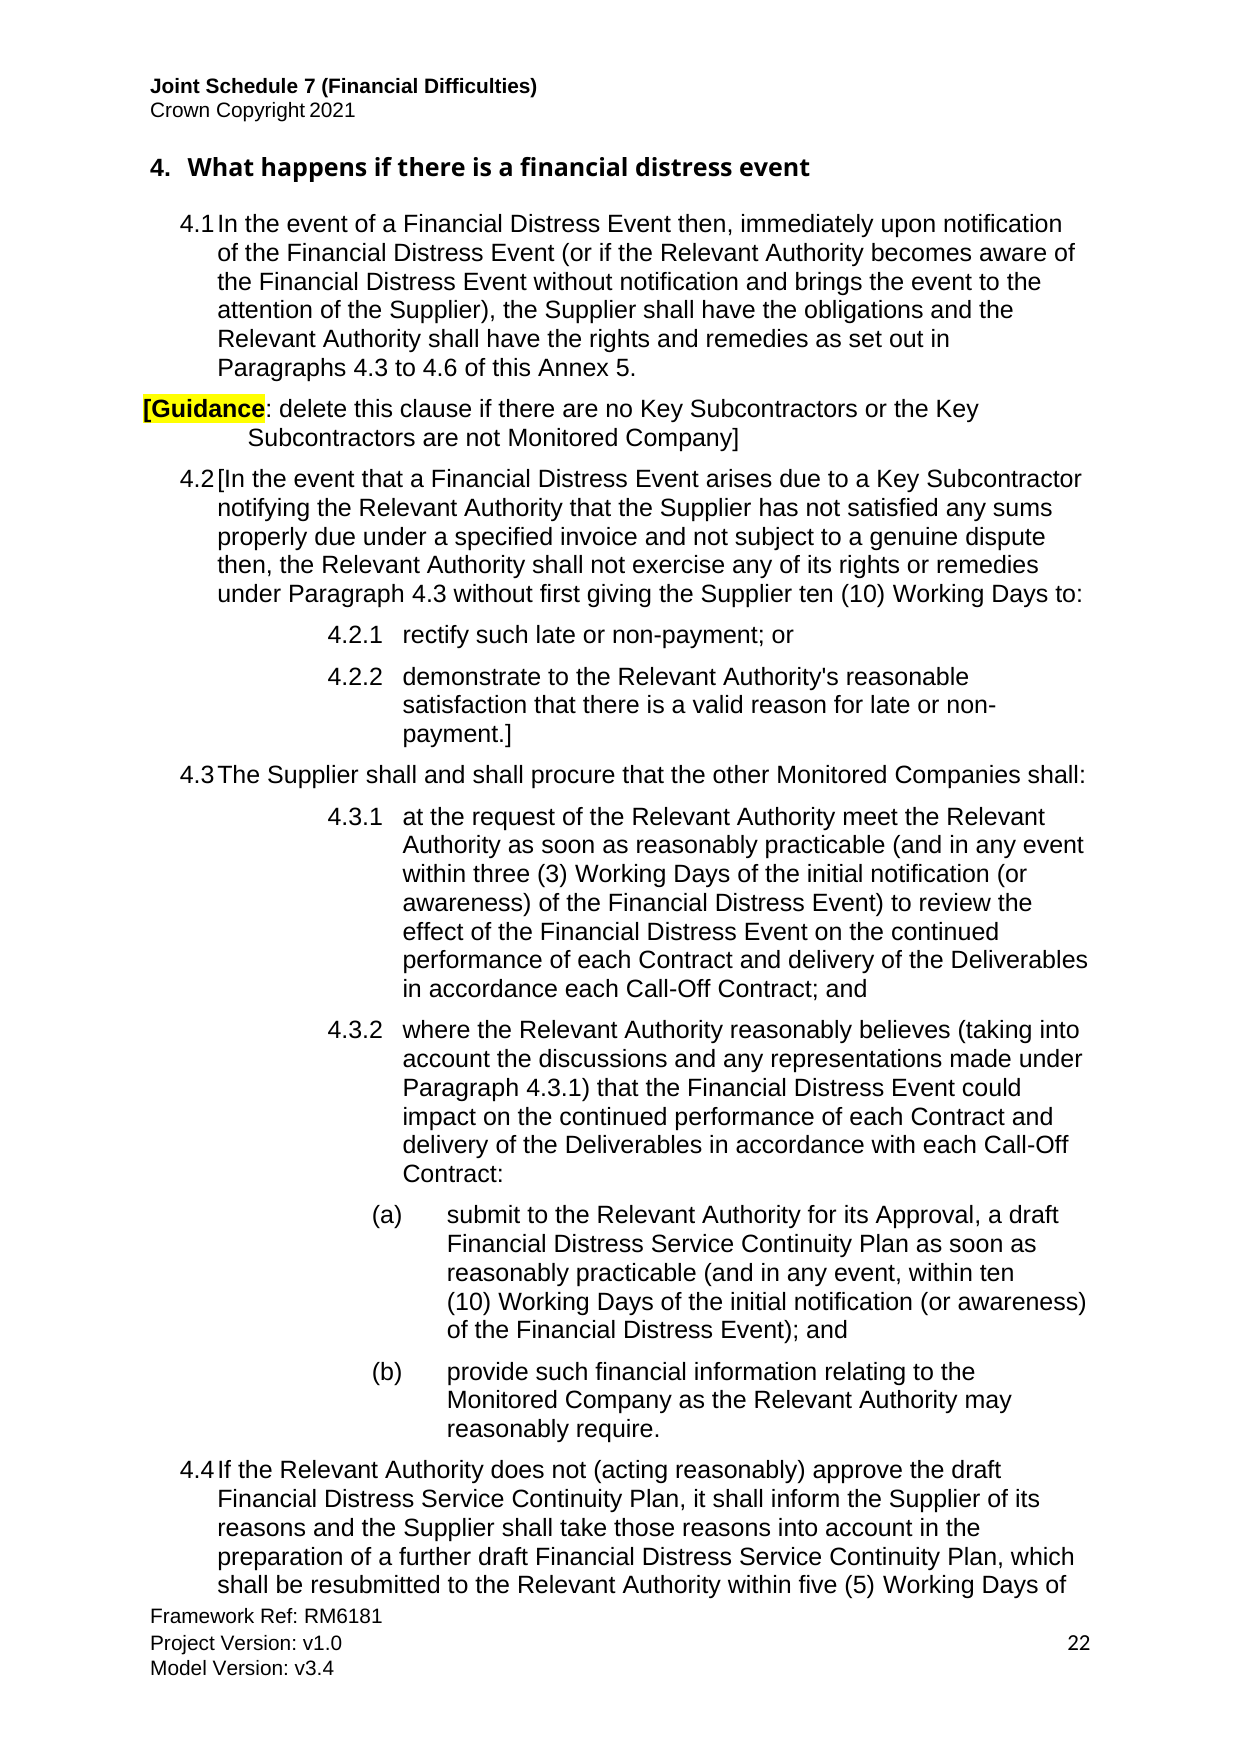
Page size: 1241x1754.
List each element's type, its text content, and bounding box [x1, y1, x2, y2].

list submit to the Relevant Authority for its Approval, a draft Financial Distress Service Continuity Plan as soon as reasonably practicable (and in any event, within ten (10) Working Days of the initial notification (or awareness) of the Financial Distress Event); and [372, 1200, 1090, 1344]
list [In the event that a Financial Distress Event arises due to a Key Subcontractor notifying the Relevant Authority that the Supplier has not satisfied any sums properly due under a specified invoice and not subject to a genuine dispute then, the Relevant Authority shall not exercise any of its rights or remedies under Paragraph 4.3 without first giving the Supplier ten (10) Working Days to: [179, 464, 1090, 608]
list In the event of a Financial Distress Event then, immediately upon notification of the Financial Distress Event (or if the Relevant Authority becomes aware of the Financial Distress Event without notification and brings the event to the attention of the Supplier), the Supplier shall have the obligations and the Relevant Authority shall have the rights and remedies as set out in Paragraphs 4.3 to 4.6 of this Annex 5. [179, 209, 1090, 382]
list demonstrate to the Relevant Authority's reasonable satisfaction that there is a valid reason for late or non-payment.] [327, 662, 1090, 748]
list provide such financial information relating to the Monitored Company as the Relevant Authority may reasonably require. [372, 1357, 1090, 1443]
list where the Relevant Authority reasonably believes (taking into account the discussions and any representations made under Paragraph 4.3.1) that the Financial Distress Event could impact on the continued performance of each Contract and delivery of the Deliverables in accordance with each Call-Off Contract: [327, 1015, 1090, 1188]
list at the request of the Relevant Authority meet the Relevant Authority as soon as reasonably practicable (and in any event within three (3) Working Days of the initial notification (or awareness) of the Financial Distress Event) to review the effect of the Financial Distress Event on the continued performance of each Contract and delivery of the Deliverables in accordance each Call-Off Contract; and [327, 802, 1090, 1003]
list If the Relevant Authority does not (acting reasonably) approve the draft Financial Distress Service Continuity Plan, it shall inform the Supplier of its reasons and the Supplier shall take those reasons into account in the preparation of a further draft Financial Distress Service Continuity Plan, which shall be resubmitted to the Relevant Authority within five (5) Working Days of [179, 1455, 1090, 1599]
list The Supplier shall and shall procure that the other Monitored Companies shall: [179, 760, 1090, 789]
list rectify such late or non-payment; or [327, 620, 1090, 649]
text [Guidance: delete this clause if there are no Key Subcontractors or the Key Subcontractors are not Monitored Company] [143, 394, 1090, 452]
list What happens if there is a financial distress event [150, 150, 1090, 184]
